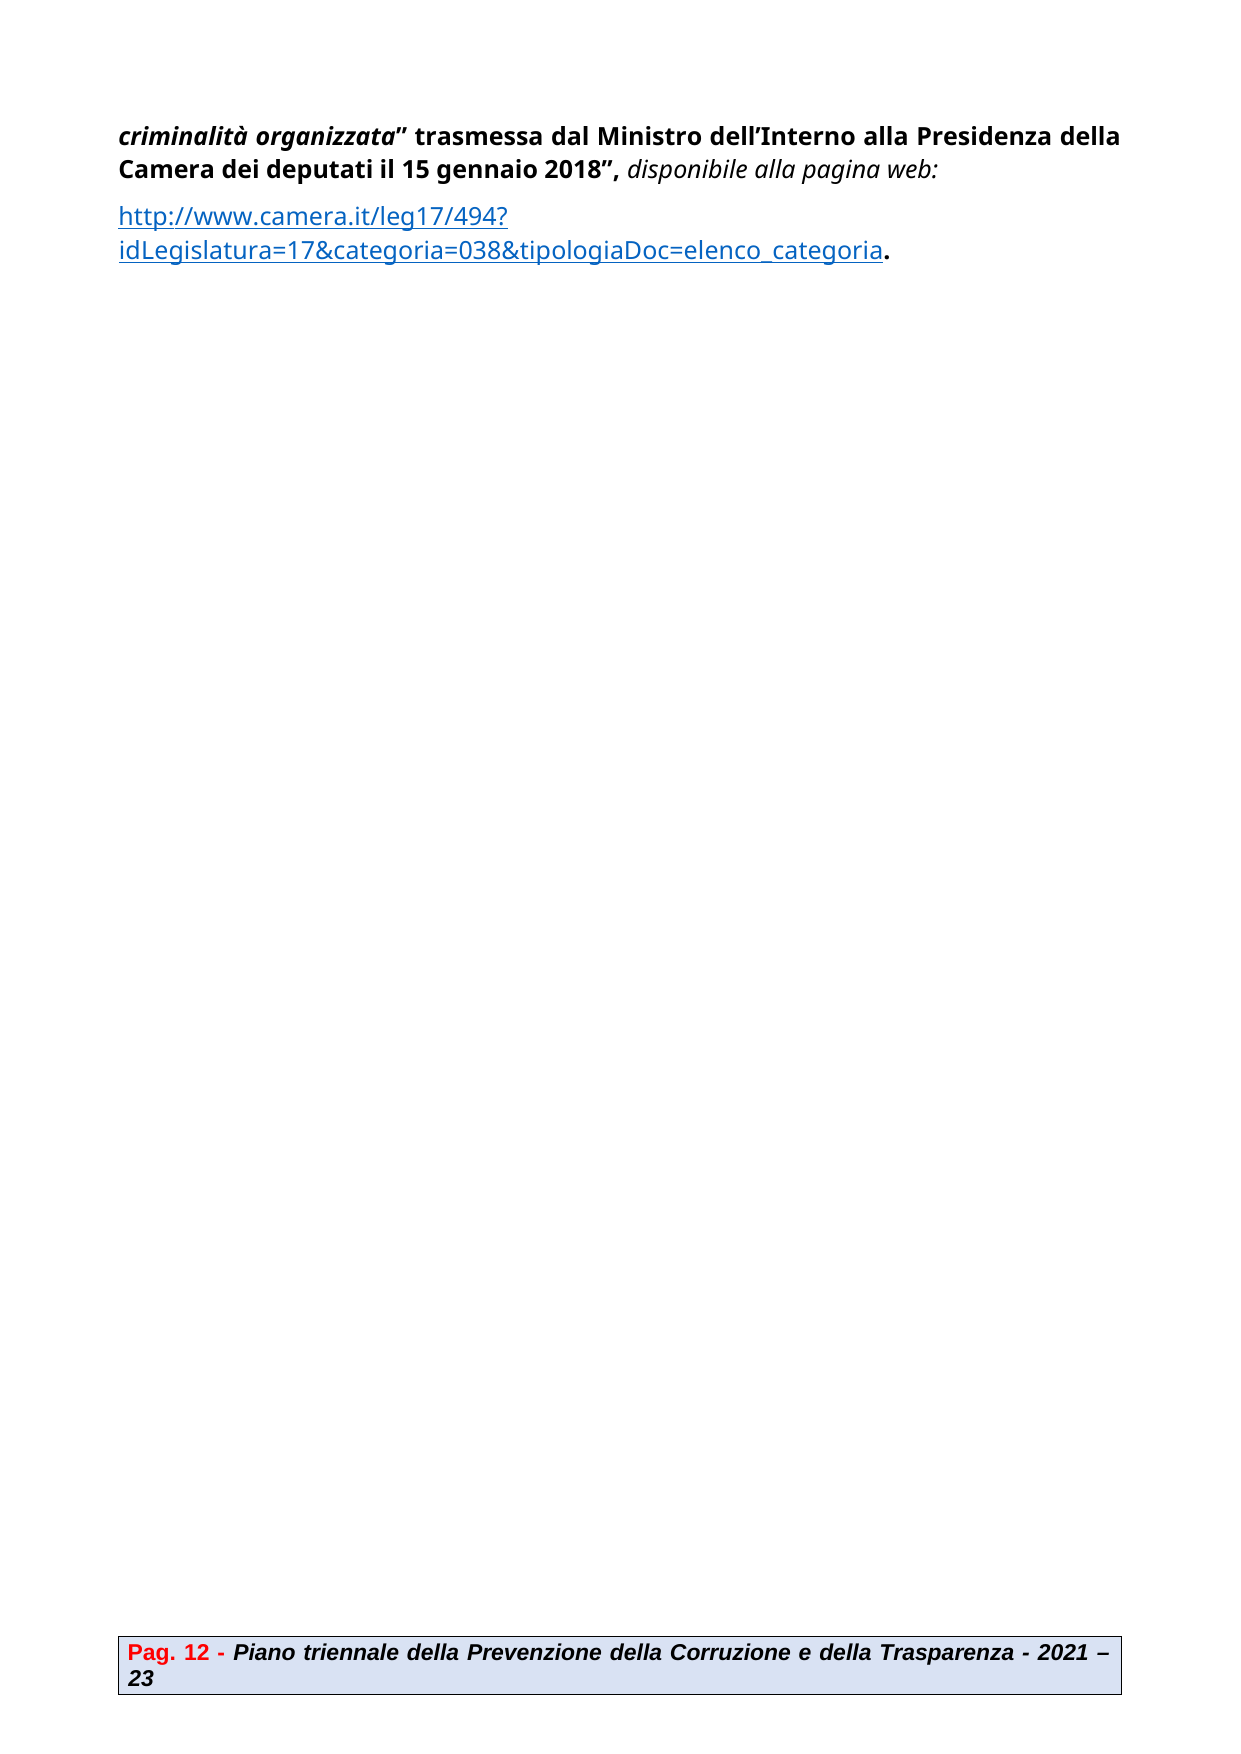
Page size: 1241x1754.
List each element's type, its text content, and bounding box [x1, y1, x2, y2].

text http://www.camera.it/leg17/494?idLegislatura=17&categoria=038&tipologiaDoc=elenco_categoria. [118, 199, 1122, 267]
text criminalità organizzata” trasmessa dal Ministro dell’Interno alla Presidenza della Camera dei deputati il 15 gennaio 2018”, disponibile alla pagina web: [118, 118, 1122, 186]
